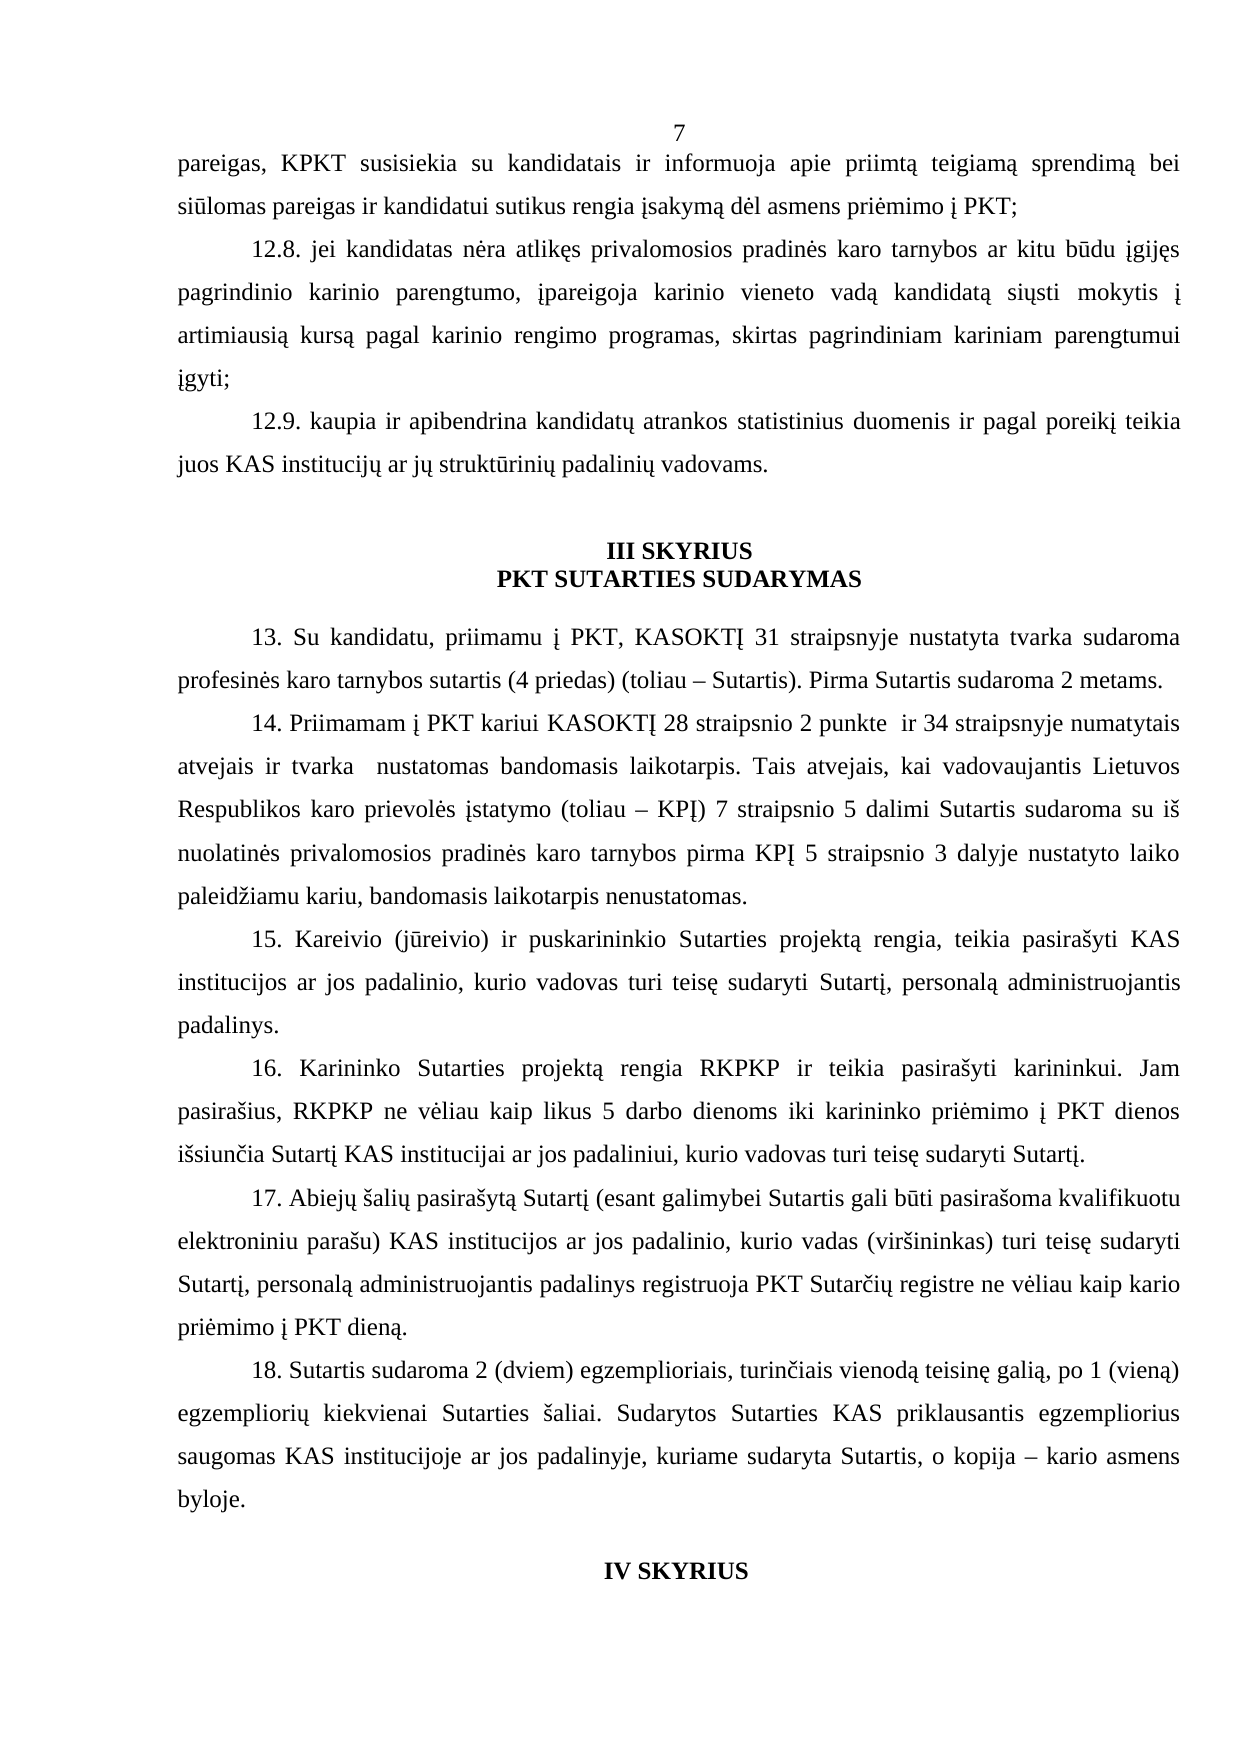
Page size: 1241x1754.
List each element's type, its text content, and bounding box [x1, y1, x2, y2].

text 18. Sutartis sudaroma 2 (dviem) egzemplioriais, turinčiais vienodą teisinę galią, po 1 (vieną) egzempliorių kiekvienai Sutarties šaliai. Sudarytos Sutarties KAS priklausantis egzempliorius saugomas KAS institucijoje ar jos padalinyje, kuriame sudaryta Sutartis, o kopija – kario asmens byloje. [177, 1355, 1181, 1513]
text pareigas, KPKT susisiekia su kandidatais ir informuoja apie priimtą teigiamą sprendimą bei siūlomas pareigas ir kandidatui sutikus rengia įsakymą dėl asmens priėmimo į PKT; [177, 148, 1181, 219]
subtitle III SKYRIUS [177, 536, 1181, 564]
text 14. Priimamam į PKT kariui KASOKTĮ 28 straipsnio 2 punkte ir 34 straipsnyje numatytais atvejais ir tvarka nustatomas bandomasis laikotarpis. Tais atvejais, kai vadovaujantis Lietuvos Respublikos karo prievolės įstatymo (toliau – KPĮ) 7 straipsnio 5 dalimi Sutartis sudaroma su iš nuolatinės privalomosios pradinės karo tarnybos pirma KPĮ 5 straipsnio 3 dalyje nustatyto laiko paleidžiamu kariu, bandomasis laikotarpis nenustatomas. [177, 708, 1181, 909]
text 12.8. jei kandidatas nėra atlikęs privalomosios pradinės karo tarnybos ar kitu būdu įgijęs pagrindinio karinio parengtumo, įpareigoja karinio vieneto vadą kandidatą siųsti mokytis į artimiausią kursą pagal karinio rengimo programas, skirtas pagrindiniam kariniam parengtumui įgyti; [177, 234, 1181, 392]
text IV SKYRIUS [177, 1556, 1181, 1585]
text 15. Kareivio (jūreivio) ir puskarininkio Sutarties projektą rengia, teikia pasirašyti KAS institucijos ar jos padalinio, kurio vadovas turi teisę sudaryti Sutartį, personalą administruojantis padalinys. [177, 924, 1181, 1039]
text 17. Abiejų šalių pasirašytą Sutartį (esant galimybei Sutartis gali būti pasirašoma kvalifikuotu elektroniniu parašu) KAS institucijos ar jos padalinio, kurio vadas (viršininkas) turi teisę sudaryti Sutartį, personalą administruojantis padalinys registruoja PKT Sutarčių registre ne vėliau kaip kario priėmimo į PKT dieną. [177, 1183, 1181, 1341]
subtitle PKT SUTARTIES SUDARYMAS [177, 564, 1181, 593]
text 16. Karininko Sutarties projektą rengia RKPKP ir teikia pasirašyti karininkui. Jam pasirašius, RKPKP ne vėliau kaip likus 5 darbo dienoms iki karininko priėmimo į PKT dienos išsiunčia Sutartį KAS institucijai ar jos padaliniui, kurio vadovas turi teisę sudaryti Sutartį. [177, 1053, 1181, 1168]
text 13. Su kandidatu, priimamu į PKT, KASOKTĮ 31 straipsnyje nustatyta tvarka sudaroma profesinės karo tarnybos sutartis (4 priedas) (toliau – Sutartis). Pirma Sutartis sudaroma 2 metams. [177, 622, 1181, 694]
text 12.9. kaupia ir apibendrina kandidatų atrankos statistinius duomenis ir pagal poreikį teikia juos KAS institucijų ar jų struktūrinių padalinių vadovams. [177, 406, 1181, 478]
